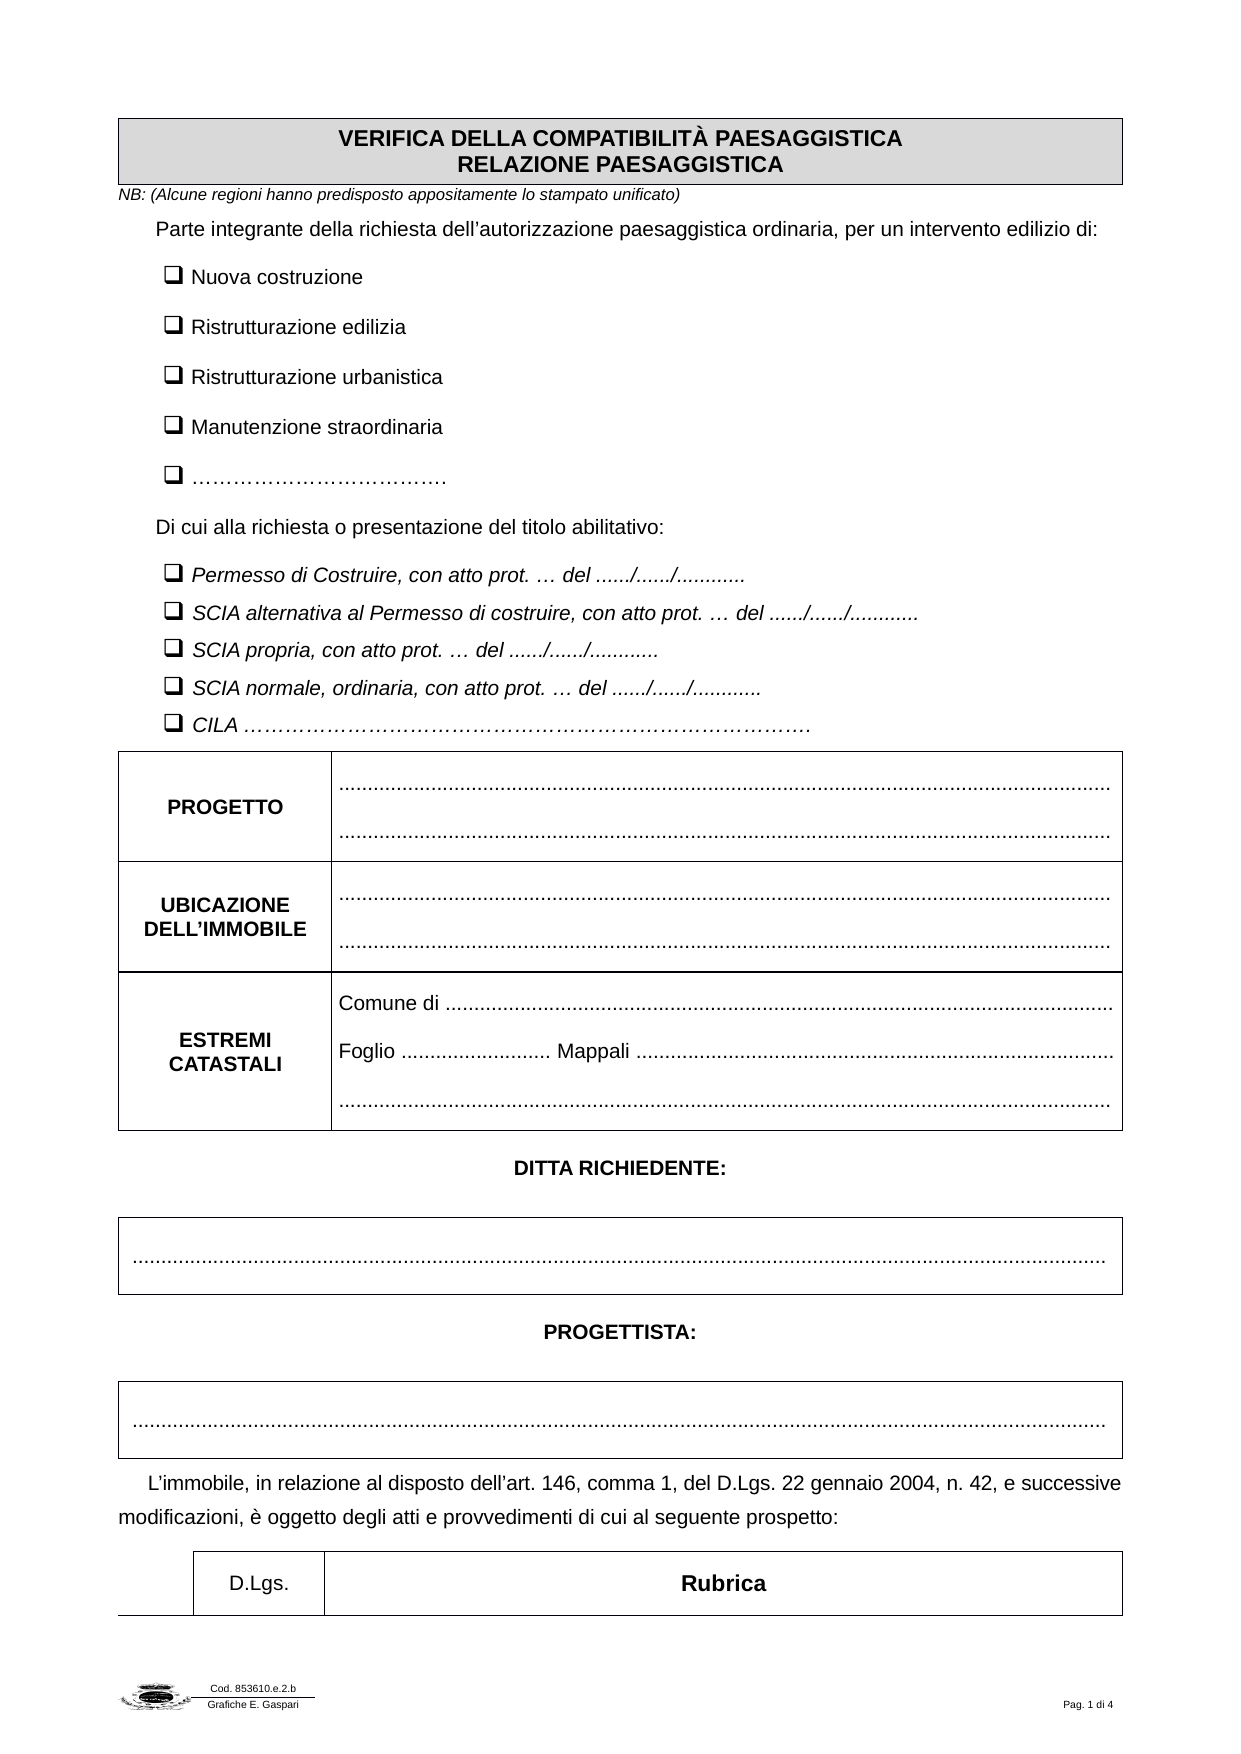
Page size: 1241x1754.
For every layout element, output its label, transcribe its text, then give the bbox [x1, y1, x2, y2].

table_header ......................................................................................................................................................................... [119, 1218, 1122, 1294]
text  Ristrutturazione urbanistica [162, 365, 1122, 390]
table_header PROGETTO [119, 752, 331, 861]
text  ………………………………. [162, 465, 1122, 490]
text L’immobile, in relazione al disposto dell’art. 146, comma 1, del D.Lgs. 22 gennaio 2004, n. 42, e successive modificazioni, è oggetto degli atti e provvedimenti di cui al seguente prospetto: [118, 1471, 1122, 1529]
text  SCIA normale, ordinaria, con atto prot. … del ....../....../............ [162, 676, 930, 701]
text Parte integrante della richiesta dell’autorizzazione paesaggistica ordinaria, per un intervento edilizio di: [118, 216, 1122, 240]
table_cell Comune di .................................................................................................................... Foglio .......................... Mappali ................................................................................... ...................................................................................................................................... [332, 973, 1122, 1130]
table_header VERIFICA DELLA COMPATIBILITÀ PAESAGGISTICA RELAZIONE PAESAGGISTICA [119, 119, 1122, 184]
text  Manutenzione straordinaria [162, 415, 1122, 440]
text  SCIA alternativa al Permesso di costruire, con atto prot. … del ....../....../............ [162, 601, 930, 626]
text  Nuova costruzione [162, 265, 1122, 290]
text NB: (Alcune regioni hanno predisposto appositamente lo stampato unificato) [118, 185, 1122, 204]
text PROGETTISTA: [118, 1320, 1122, 1344]
table_header [118, 1551, 193, 1615]
table_cell ESTREMI CATASTALI [119, 973, 331, 1130]
text Di cui alla richiesta o presentazione del titolo abilitativo: [118, 515, 1122, 539]
table_header Rubrica [325, 1552, 1122, 1615]
table_header ......................................................................................................................................................................... [119, 1382, 1122, 1458]
table_header ...................................................................................................................................... ...................................................................................................................................... [332, 752, 1122, 861]
table_header D.Lgs. [194, 1552, 324, 1615]
text  Ristrutturazione edilizia [162, 315, 1122, 340]
text  Permesso di Costruire, con atto prot. … del ....../....../............ [162, 563, 930, 588]
table_cell UBICAZIONE DELL’IMMOBILE [119, 862, 331, 971]
text  CILA ………………………………………………………………………. [162, 713, 930, 738]
text  SCIA propria, con atto prot. … del ....../....../............ [162, 638, 930, 663]
text DITTA RICHIEDENTE: [118, 1156, 1122, 1180]
table_cell ...................................................................................................................................... ...................................................................................................................................... [332, 862, 1122, 971]
